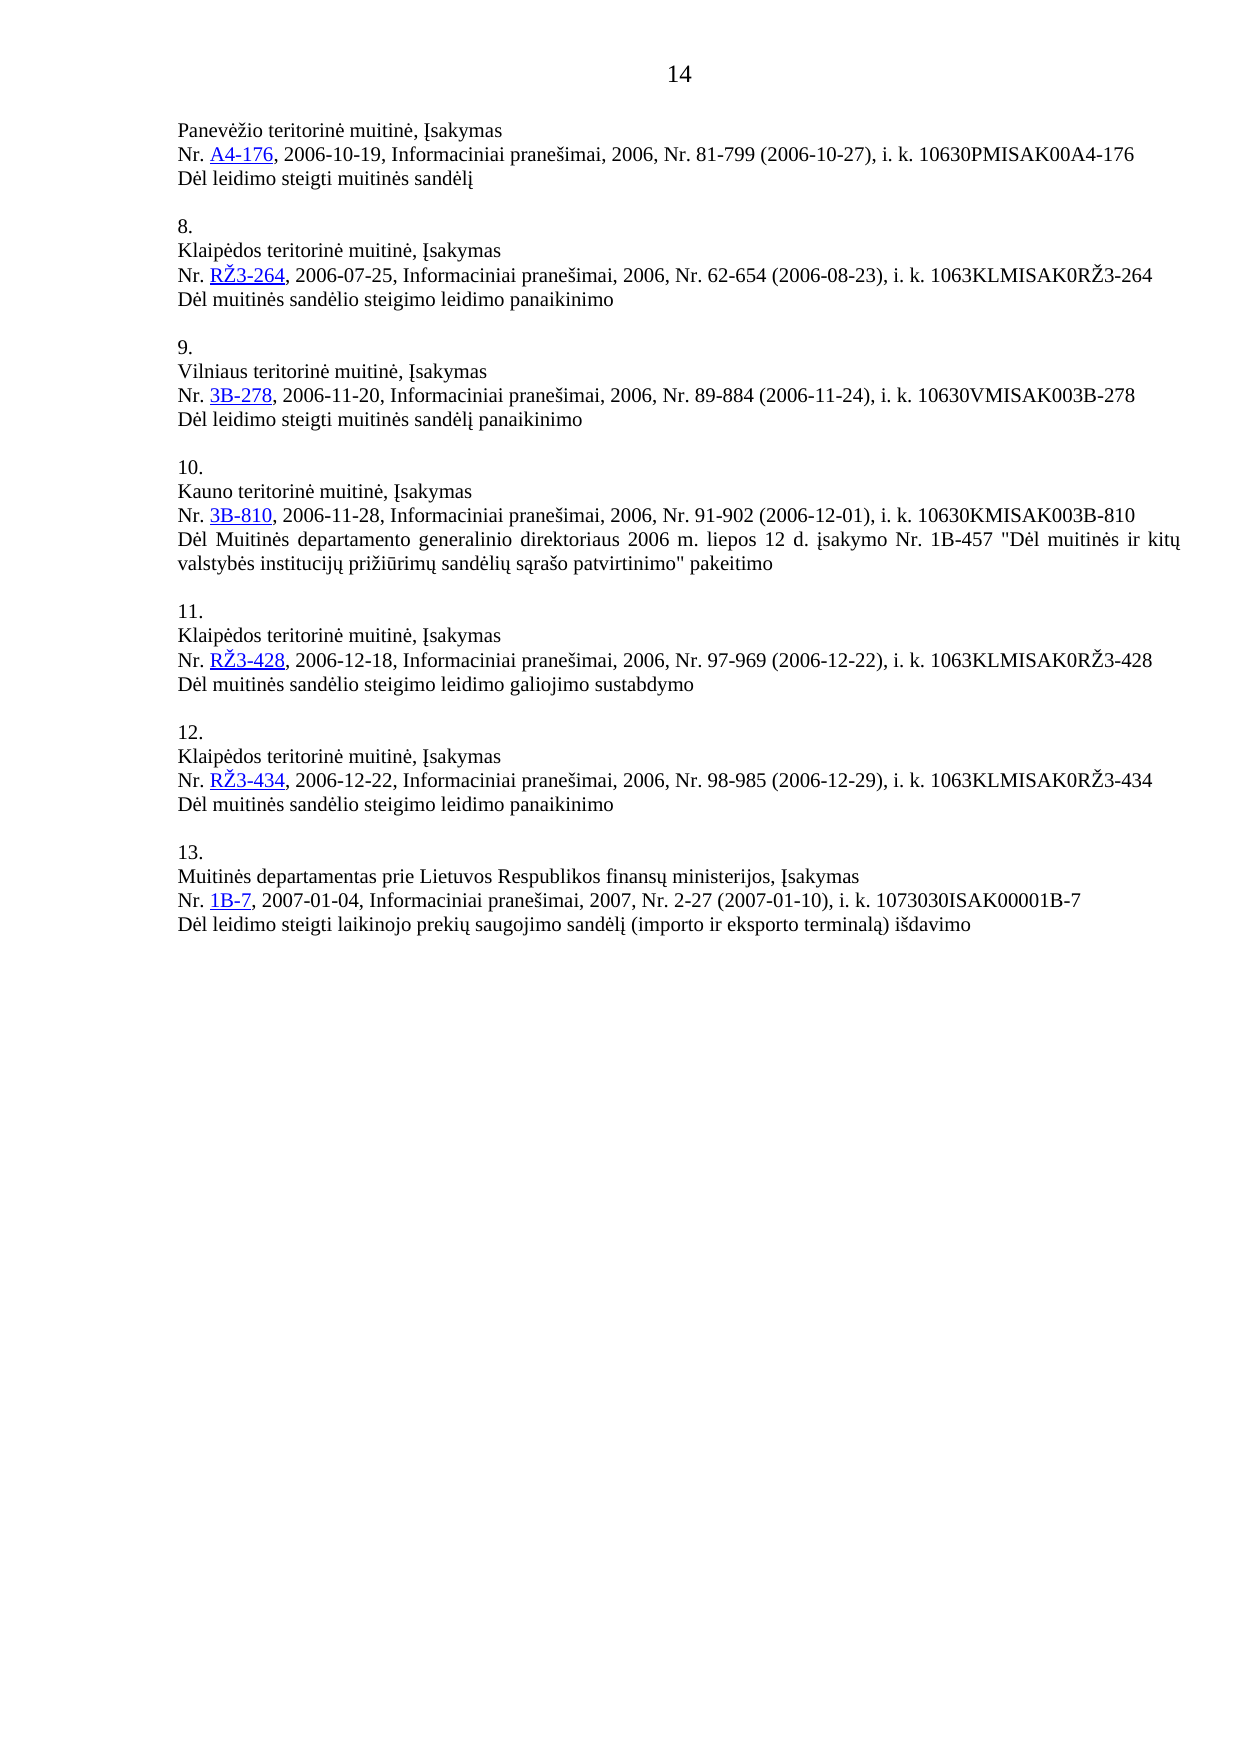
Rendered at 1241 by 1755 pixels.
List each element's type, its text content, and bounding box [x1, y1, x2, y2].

text Muitinės departamentas prie Lietuvos Respublikos finansų ministerijos, Įsakymas [177, 864, 1181, 888]
text Dėl Muitinės departamento generalinio direktoriaus 2006 m. liepos 12 d. įsakymo Nr. 1B-457 "Dėl muitinės ir kitų valstybės institucijų prižiūrimų sandėlių sąrašo patvirtinimo" pakeitimo [177, 527, 1181, 575]
text 10. [177, 455, 1181, 479]
text 12. [177, 720, 1181, 744]
text Klaipėdos teritorinė muitinė, Įsakymas [177, 744, 1181, 768]
text Dėl muitinės sandėlio steigimo leidimo panaikinimo [177, 792, 1181, 816]
text Dėl muitinės sandėlio steigimo leidimo panaikinimo [177, 287, 1181, 311]
text 8. [177, 214, 1181, 238]
text 13. [177, 840, 1181, 864]
text Nr. 3B-278, 2006-11-20, Informaciniai pranešimai, 2006, Nr. 89-884 (2006-11-24), i. k. 10630VMISAK003B-278 [177, 383, 1181, 407]
text Klaipėdos teritorinė muitinė, Įsakymas [177, 238, 1181, 262]
text Nr. 1B-7, 2007-01-04, Informaciniai pranešimai, 2007, Nr. 2-27 (2007-01-10), i. k. 1073030ISAK00001B-7 [177, 888, 1181, 912]
text 9. [177, 335, 1181, 359]
text Dėl leidimo steigti muitinės sandėlį panaikinimo [177, 407, 1181, 431]
text Vilniaus teritorinė muitinė, Įsakymas [177, 359, 1181, 383]
text Dėl leidimo steigti muitinės sandėlį [177, 166, 1181, 190]
text Nr. RŽ3-434, 2006-12-22, Informaciniai pranešimai, 2006, Nr. 98-985 (2006-12-29), i. k. 1063KLMISAK0RŽ3-434 [177, 768, 1181, 792]
text Panevėžio teritorinė muitinė, Įsakymas [177, 118, 1181, 142]
text Klaipėdos teritorinė muitinė, Įsakymas [177, 623, 1181, 647]
text Kauno teritorinė muitinė, Įsakymas [177, 479, 1181, 503]
text Nr. RŽ3-428, 2006-12-18, Informaciniai pranešimai, 2006, Nr. 97-969 (2006-12-22), i. k. 1063KLMISAK0RŽ3-428 [177, 647, 1181, 672]
text Dėl muitinės sandėlio steigimo leidimo galiojimo sustabdymo [177, 672, 1181, 696]
text Nr. 3B-810, 2006-11-28, Informaciniai pranešimai, 2006, Nr. 91-902 (2006-12-01), i. k. 10630KMISAK003B-810 [177, 503, 1181, 527]
text 11. [177, 599, 1181, 623]
text Nr. A4-176, 2006-10-19, Informaciniai pranešimai, 2006, Nr. 81-799 (2006-10-27), i. k. 10630PMISAK00A4-176 [177, 142, 1181, 166]
text Nr. RŽ3-264, 2006-07-25, Informaciniai pranešimai, 2006, Nr. 62-654 (2006-08-23), i. k. 1063KLMISAK0RŽ3-264 [177, 262, 1181, 287]
text Dėl leidimo steigti laikinojo prekių saugojimo sandėlį (importo ir eksporto terminalą) išdavimo [177, 912, 1181, 936]
